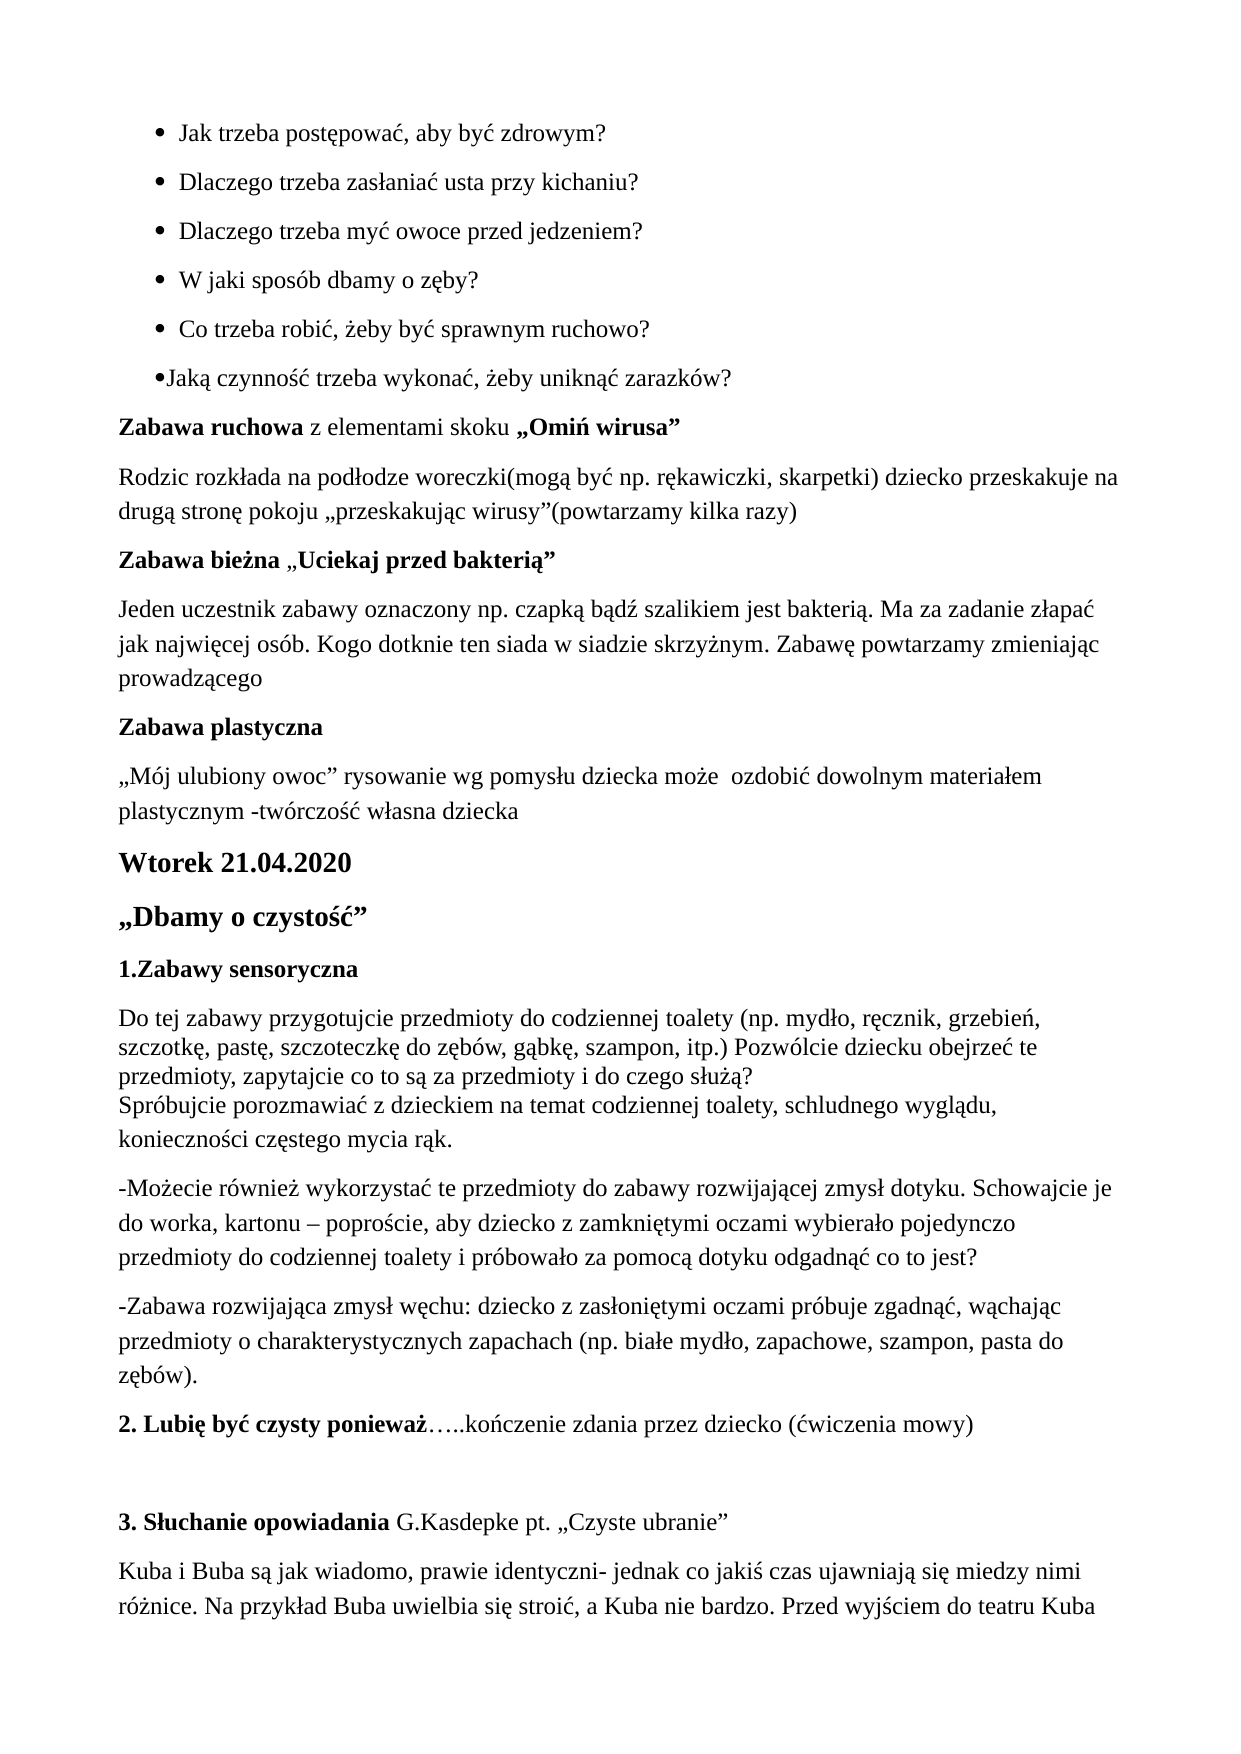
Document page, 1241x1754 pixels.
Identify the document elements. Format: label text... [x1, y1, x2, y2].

text · Dlaczego trzeba zasłaniać usta przy kichaniu? [156, 167, 1122, 196]
text Jeden uczestnik zabawy oznaczony np. czapką bądź szalikiem jest bakterią. Ma za zadanie złapać jak najwięcej osób. Kogo dotknie ten siada w siadzie skrzyżnym. Zabawę powtarzamy zmieniając prowadzącego [118, 594, 1122, 692]
text Spróbujcie porozmawiać z dzieckiem na temat codziennej toalety, schludnego wyglądu, konieczności częstego mycia rąk. [118, 1090, 1122, 1153]
text „Mój ulubiony owoc” rysowanie wg pomysłu dziecka może ozdobić dowolnym materiałem plastycznym -twórczość własna dziecka [118, 761, 1122, 824]
text Zabawa ruchowa z elementami skoku „Omiń wirusa” [118, 412, 1122, 441]
text Wtorek 21.04.2020 [118, 845, 1122, 878]
text -Możecie również wykorzystać te przedmioty do zabawy rozwijającej zmysł dotyku. Schowajcie je do worka, kartonu – poproście, aby dziecko z zamkniętymi oczami wybierało pojedynczo przedmioty do codziennej toalety i próbowało za pomocą dotyku odgadnąć co to jest? [118, 1173, 1122, 1271]
text 2. Lubię być czysty ponieważ…..kończenie zdania przez dziecko (ćwiczenia mowy) [118, 1409, 1122, 1438]
text „Dbamy o czystość” [118, 899, 1122, 933]
text · Jak trzeba postępować, aby być zdrowym? [156, 118, 1122, 147]
text · Dlaczego trzeba myć owoce przed jedzeniem? [156, 216, 1122, 245]
text · W jaki sposób dbamy o zęby? [156, 265, 1122, 294]
text -Zabawa rozwijająca zmysł węchu: dziecko z zasłoniętymi oczami próbuje zgadnąć, wąchając przedmioty o charakterystycznych zapachach (np. białe mydło, zapachowe, szampon, pasta do zębów). [118, 1291, 1122, 1389]
text Do tej zabawy przygotujcie przedmioty do codziennej toalety (np. mydło, ręcznik, grzebień, szczotkę, pastę, szczoteczkę do zębów, gąbkę, szampon, itp.) Pozwólcie dziecku obejrzeć te przedmioty, zapytajcie co to są za przedmioty i do czego służą? [118, 1003, 1122, 1090]
text 3. Słuchanie opowiadania G.Kasdepke pt. „Czyste ubranie” [118, 1507, 1122, 1536]
text ·Jaką czynność trzeba wykonać, żeby uniknąć zarazków? [156, 363, 1122, 392]
text 1.Zabawy sensoryczna [118, 954, 1122, 983]
text Zabawa plastyczna [118, 712, 1122, 741]
text Rodzic rozkłada na podłodze woreczki(mogą być np. rękawiczki, skarpetki) dziecko przeskakuje na drugą stronę pokoju „przeskakując wirusy”(powtarzamy kilka razy) [118, 462, 1122, 525]
text · Co trzeba robić, żeby być sprawnym ruchowo? [156, 314, 1122, 343]
text Kuba i Buba są jak wiadomo, prawie identyczni- jednak co jakiś czas ujawniają się miedzy nimi różnice. Na przykład Buba uwielbia się stroić, a Kuba nie bardzo. Przed wyjściem do teatru Kuba [118, 1556, 1122, 1620]
text Zabawa bieżna „Uciekaj przed bakterią” [118, 545, 1122, 574]
